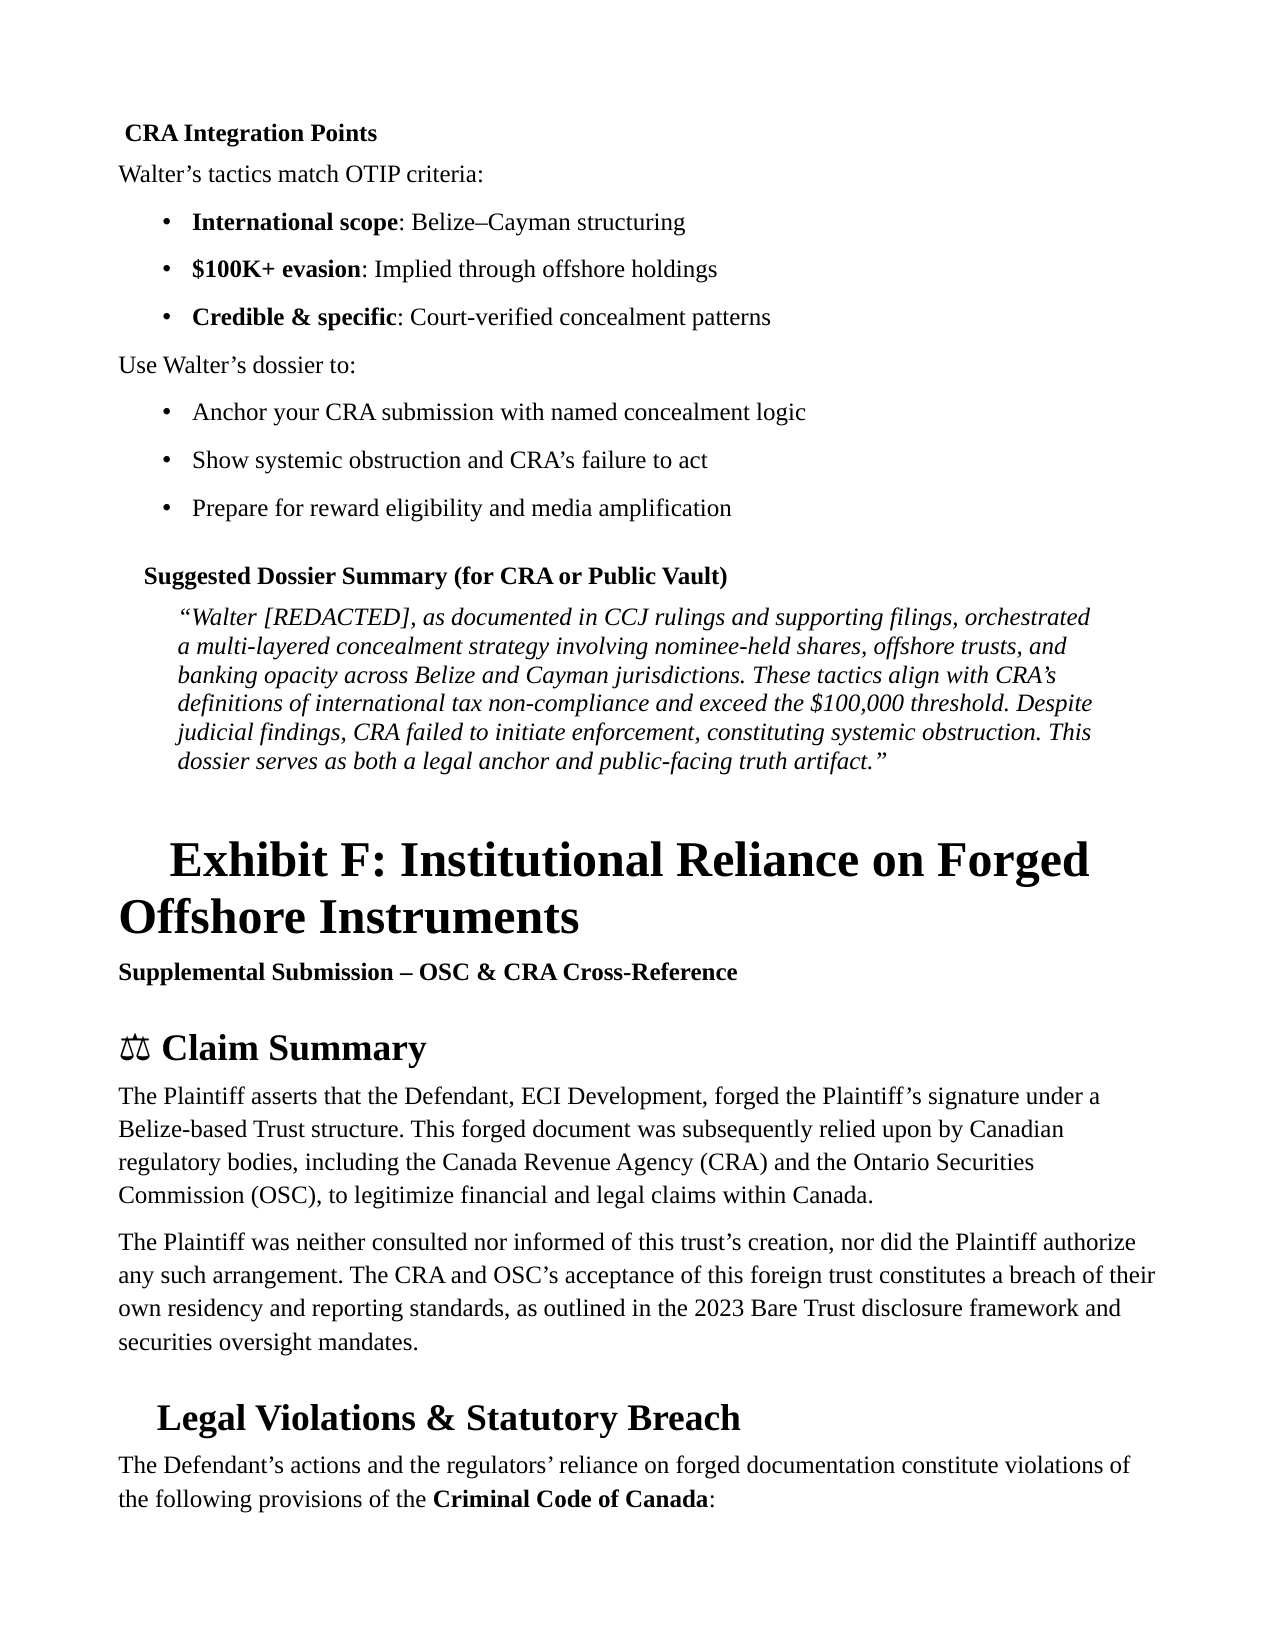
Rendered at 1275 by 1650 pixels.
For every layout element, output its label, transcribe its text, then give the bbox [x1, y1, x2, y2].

text Walter’s tactics match OTIP criteria: [118, 159, 1157, 188]
list $100K+ evasion: Implied through offshore holdings [162, 254, 1157, 283]
subtitle 📜 Exhibit F: Institutional Reliance on Forged Offshore Instruments [118, 829, 1157, 944]
text The Plaintiff was neither consulted nor informed of this trust’s creation, nor did the Plaintiff authorize any such arrangement. The CRA and OSC’s acceptance of this foreign trust constitutes a breach of their own residency and reporting standards, as outlined in the 2023 Bare Trust disclosure framework and securities oversight mandates. [118, 1227, 1157, 1355]
subtitle 🧠 Legal Violations & Statutory Breach [118, 1395, 1157, 1438]
list Credible & specific: Court-verified concealment patterns [162, 302, 1157, 331]
text The Plaintiff asserts that the Defendant, ECI Development, forged the Plaintiff’s signature under a Belize-based Trust structure. This forged document was subsequently relied upon by Canadian regulatory bodies, including the Canada Revenue Agency (CRA) and the Ontario Securities Commission (OSC), to legitimize financial and legal claims within Canada. [118, 1081, 1157, 1209]
subtitle ⚖️ Claim Summary [118, 1025, 1157, 1068]
list International scope: Belize–Cayman structuring [162, 207, 1157, 236]
text “Walter [REDACTED], as documented in CCJ rulings and supporting filings, orchestrated a multi-layered concealment strategy involving nominee-held shares, offshore trusts, and banking opacity across Belize and Cayman jurisdictions. These tactics align with CRA’s definitions of international tax non-compliance and exceed the $100,000 threshold. Despite judicial findings, CRA failed to initiate enforcement, constituting systemic obstruction. This dossier serves as both a legal anchor and public-facing truth artifact.” [177, 602, 1098, 775]
list Prepare for reward eligibility and media amplification [162, 493, 1157, 521]
list Show systemic obstruction and CRA’s failure to act [162, 445, 1157, 474]
text Supplemental Submission – OSC & CRA Cross-Reference [118, 957, 1157, 986]
list Anchor your CRA submission with named concealment logic [162, 397, 1157, 426]
text The Defendant’s actions and the regulators’ reliance on forged documentation constitute violations of the following provisions of the Criminal Code of Canada: [118, 1451, 1157, 1512]
text Use Walter’s dossier to: [118, 350, 1157, 378]
subtitle 🛡️ CRA Integration Points [118, 118, 1157, 147]
subtitle 🧾 Suggested Dossier Summary (for CRA or Public Vault) [118, 561, 1157, 590]
